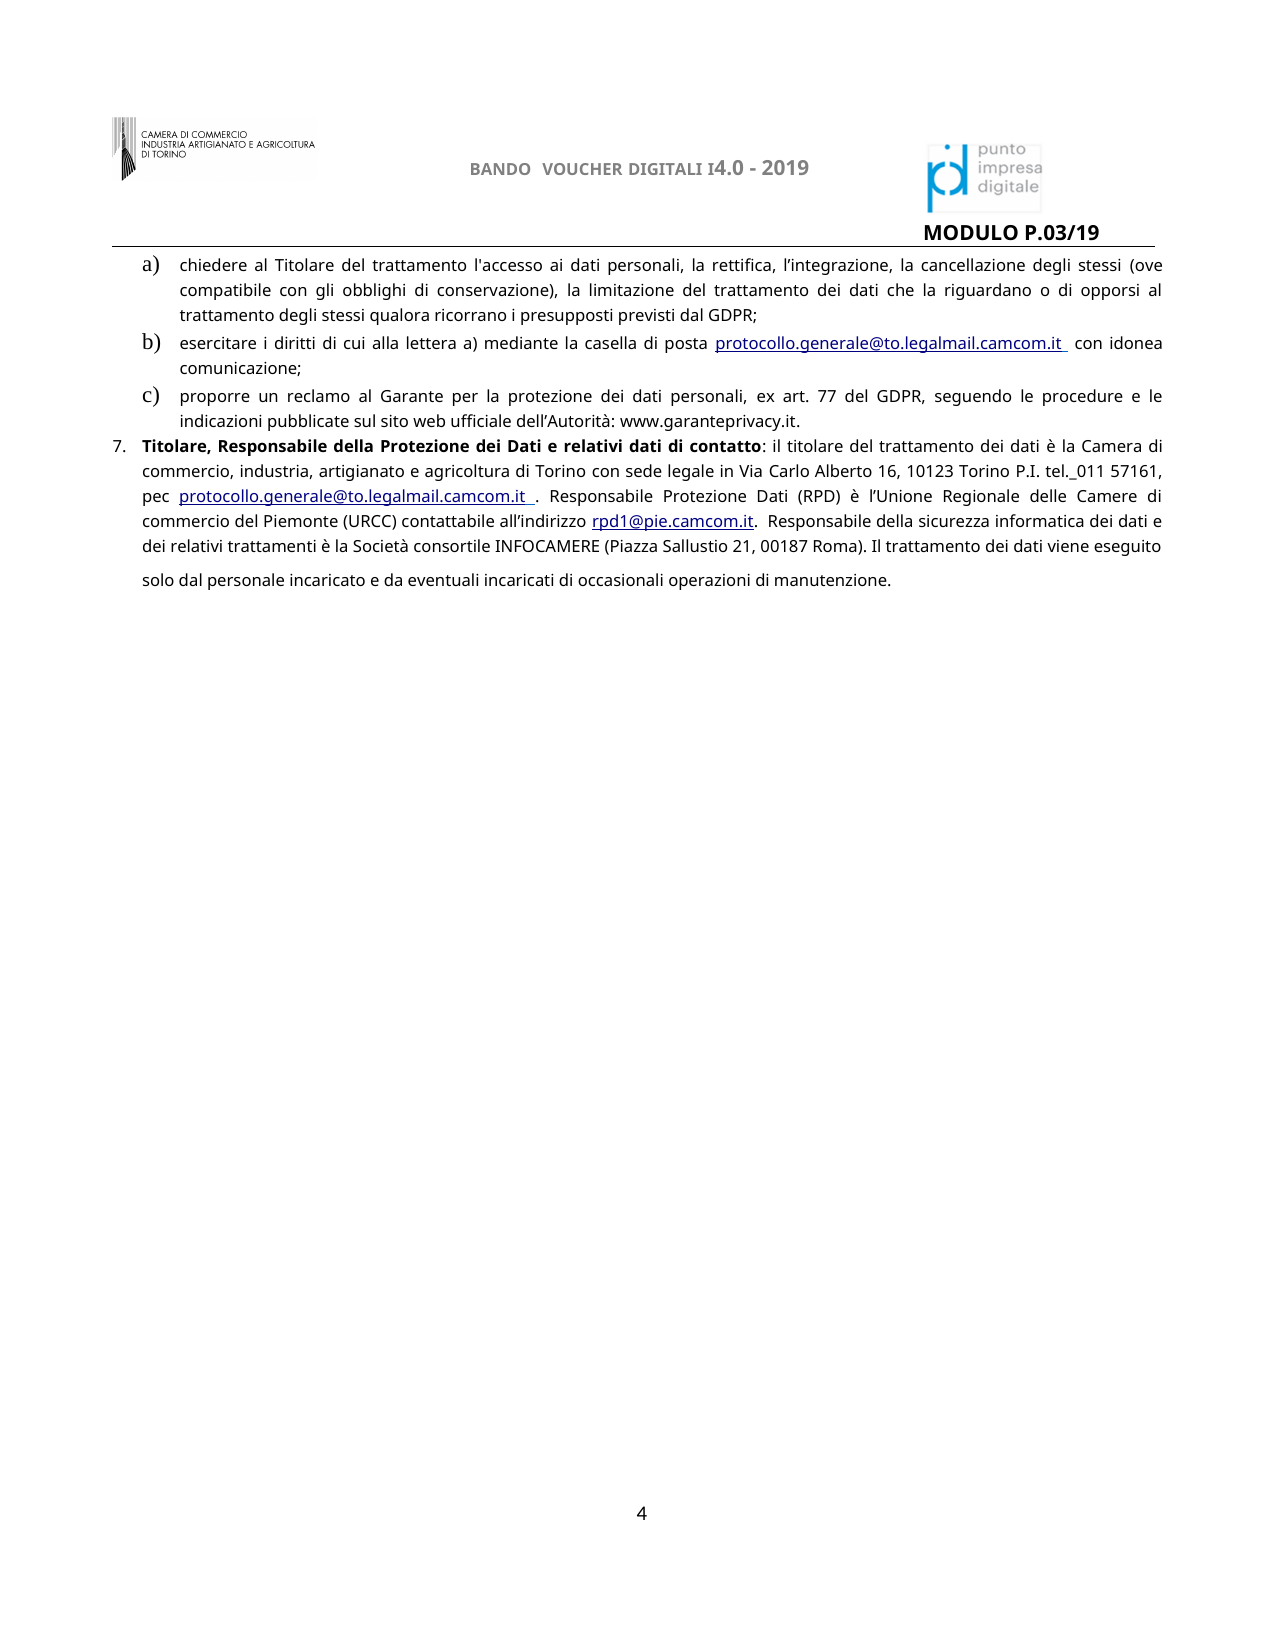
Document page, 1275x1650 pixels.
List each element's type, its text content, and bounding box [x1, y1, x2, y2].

list esercitare i diritti di cui alla lettera a) mediante la casella di posta protocollo.generale@to.legalmail.camcom.it con idonea comunicazione; [142, 328, 1163, 379]
list proporre un reclamo al Garante per la protezione dei dati personali, ex art. 77 del GDPR, seguendo le procedure e le indicazioni pubblicate sul sito web ufficiale dell’Autorità: www.garanteprivacy.it. [142, 381, 1163, 433]
list chiedere al Titolare del trattamento l'accesso ai dati personali, la rettifica, l’integrazione, la cancellazione degli stessi (ove compatibile con gli obblighi di conservazione), la limitazione del trattamento dei dati che la riguardano o di opporsi al trattamento degli stessi qualora ricorrano i presupposti previsti dal GDPR; [142, 250, 1163, 326]
text 7. Titolare, Responsabile della Protezione dei Dati e relativi dati di contatto: il titolare del trattamento dei dati è la Camera di commercio, industria, artigianato e agricoltura di Torino con sede legale in Via Carlo Alberto 16, 10123 Torino P.I. tel._011 57161, pec protocollo.generale@to.legalmail.camcom.it . Responsabile Protezione Dati (RPD) è l’Unione Regionale delle Camere di commercio del Piemonte (URCC) contattabile all’indirizzo rpd1@pie.camcom.it. Responsabile della sicurezza informatica dei dati e dei relativi trattamenti è la Società consortile INFOCAMERE (Piazza Sallustio 21, 00187 Roma). Il trattamento dei dati viene eseguito solo dal personale incaricato e da eventuali incaricati di occasionali operazioni di manutenzione. [112, 435, 1163, 593]
